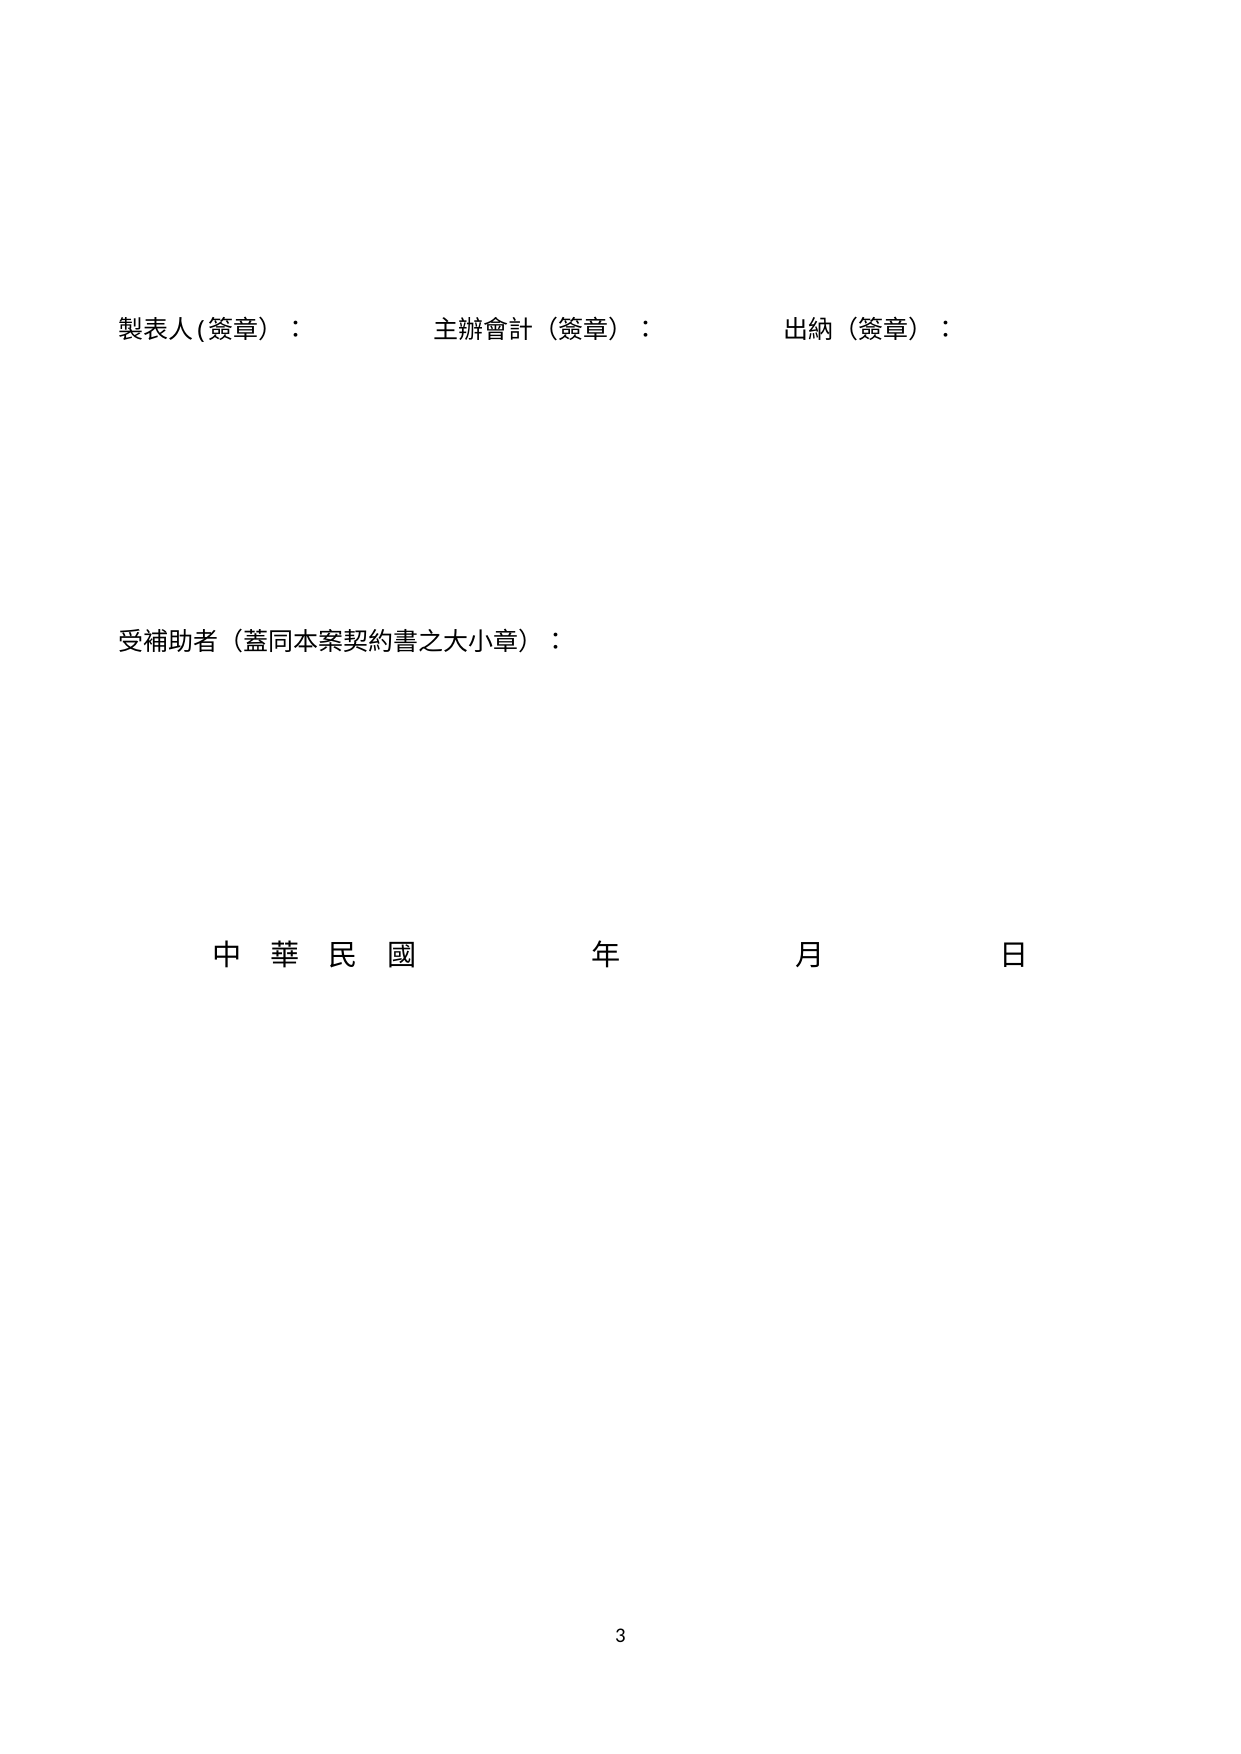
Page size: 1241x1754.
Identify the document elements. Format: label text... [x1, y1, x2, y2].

text 製表人(簽章）： 主辦會計（簽章）： 出納（簽章）： [118, 286, 1122, 348]
text 受補助者（蓋同本案契約書之大小章）： [118, 598, 1122, 661]
text 中 華 民 國 年 月 日 [118, 911, 1122, 973]
